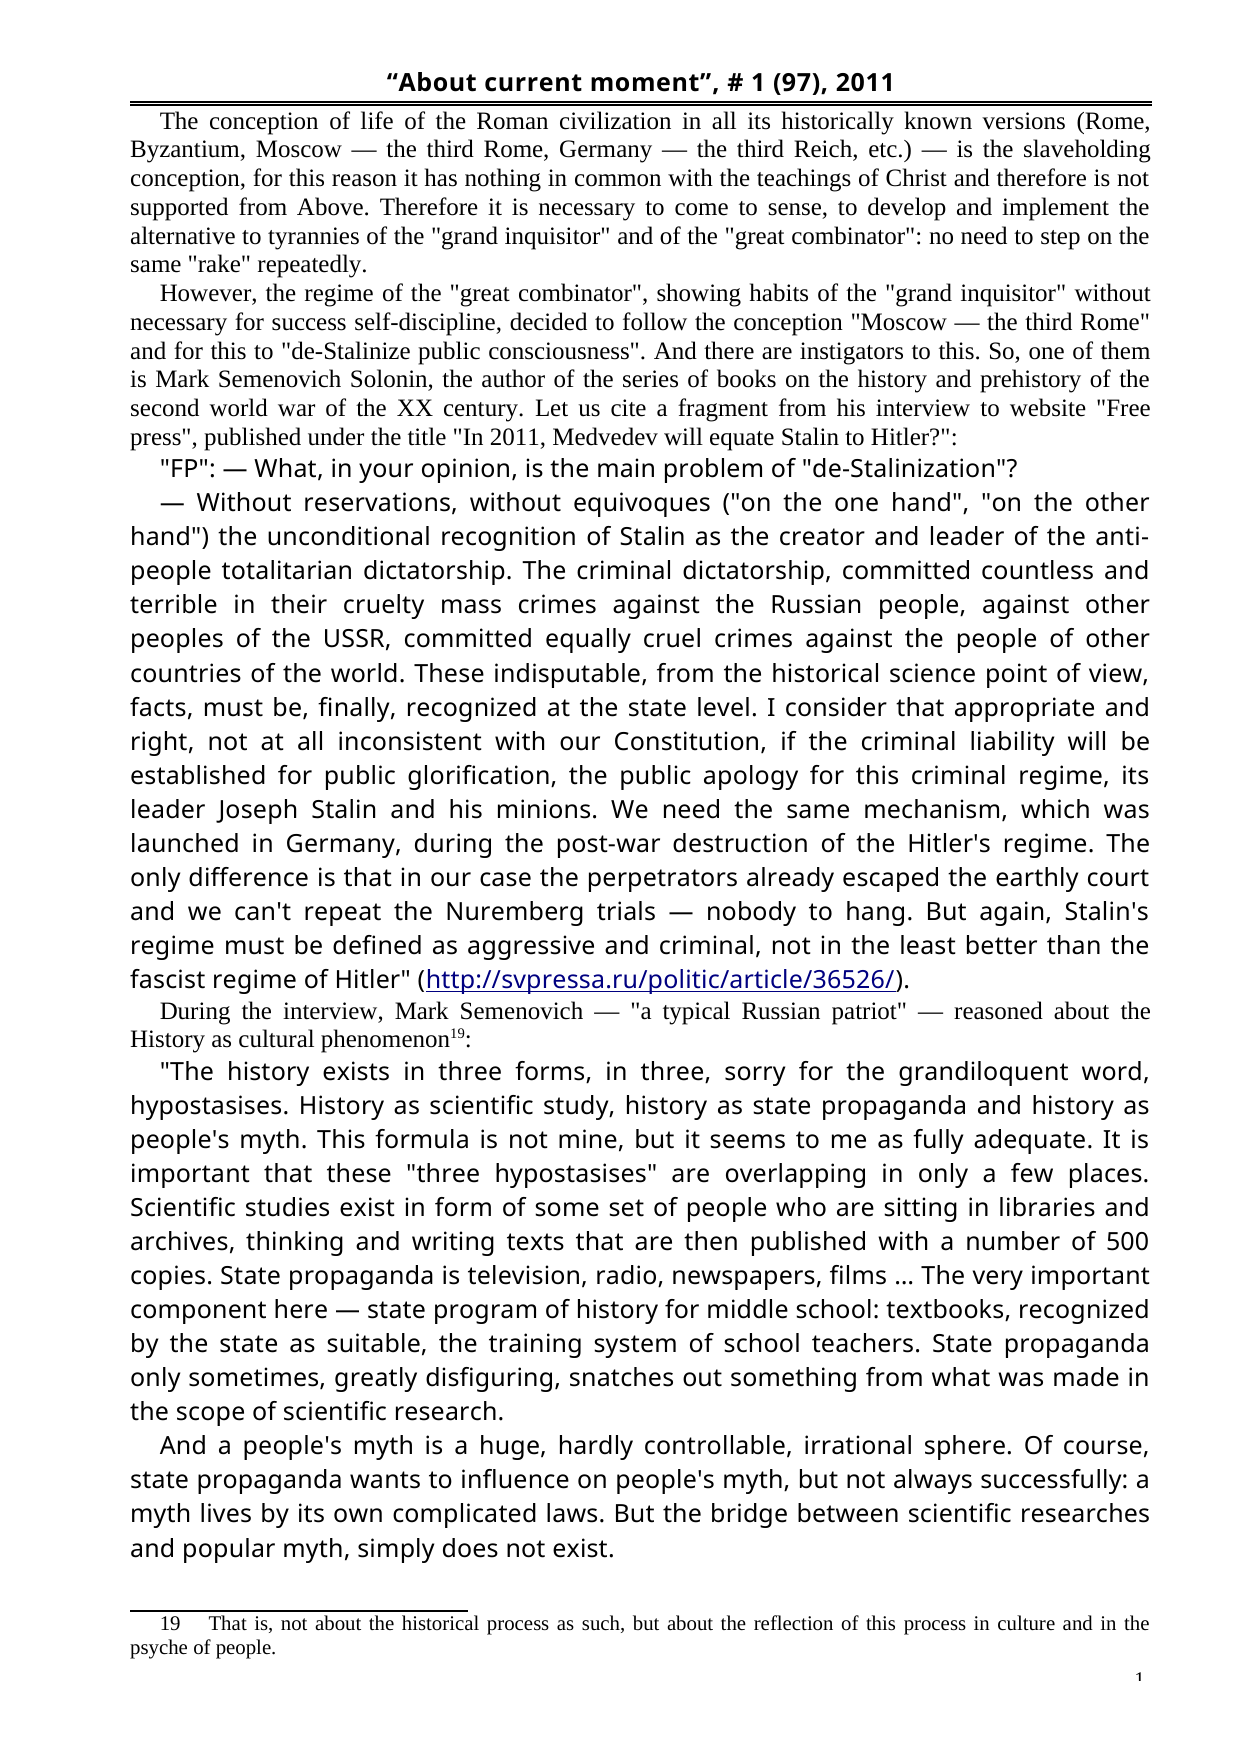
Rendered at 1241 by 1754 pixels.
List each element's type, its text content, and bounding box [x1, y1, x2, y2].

text However, the regime of the "great combinator", showing habits of the "grand inquisitor" without necessary for success self-discipline, decided to follow the conception "Moscow — the third Rome" and for this to "de-Stalinize public consciousness". And there are instigators to this. So, one of them is Mark Semenovich Solonin, the author of the series of books on the history and prehistory of the second world war of the XX century. Let us cite a fragment from his interview to website "Free press", published under the title "In 2011, Medvedev will equate Stalin to Hitler?": [130, 278, 1152, 451]
text And a people's myth is a huge, hardly controllable, irrational sphere. Of course, state propaganda wants to influence on people's myth, but not always successfully: a myth lives by its own complicated laws. But the bridge between scientific researches and popular myth, simply does not exist. [130, 1428, 1152, 1564]
text The conception of life of the Roman civilization in all its historically known versions (Rome, Byzantium, Moscow — the third Rome, Germany — the third Reich, etc.) — is the slaveholding conception, for this reason it has nothing in common with the teachings of Christ and therefore is not supported from Above. Therefore it is necessary to come to sense, to develop and implement the alternative to tyrannies of the "grand inquisitor" and of the "great combinator": no need to step on the same "rake" repeatedly. [130, 106, 1152, 278]
text "The history exists in three forms, in three, sorry for the grandiloquent word, hypostasises. History as scientific study, history as state propaganda and history as people's myth. This formula is not mine, but it seems to me as fully adequate. It is important that these "three hypostasises" are overlapping in only a few places. Scientific studies exist in form of some set of people who are sitting in libraries and archives, thinking and writing texts that are then published with a number of 500 copies. State propaganda is television, radio, newspapers, films … The very important component here — state program of history for middle school: textbooks, recognized by the state as suitable, the training system of school teachers. State propaganda only sometimes, greatly disfiguring, snatches out something from what was made in the scope of scientific research. [130, 1053, 1152, 1428]
text That is, not about the historical process as such, but about the reflection of this process in culture and in the psyche of people. [130, 1611, 1152, 1659]
text During the interview, Mark Semenovich — "a typical Russian patriot" — reasoned about the History as cultural phenomenon: [130, 996, 1152, 1053]
text — Without reservations, without equivoques ("on the one hand", "on the other hand") the unconditional recognition of Stalin as the creator and leader of the anti-people totalitarian dictatorship. The criminal dictatorship, committed countless and terrible in their cruelty mass crimes against the Russian people, against other peoples of the USSR, committed equally cruel crimes against the people of other countries of the world. These indisputable, from the historical science point of view, facts, must be, finally, recognized at the state level. I consider that appropriate and right, not at all inconsistent with our Constitution, if the criminal liability will be established for public glorification, the public apology for this criminal regime, its leader Joseph Stalin and his minions. We need the same mechanism, which was launched in Germany, during the post-war destruction of the Hitler's regime. The only difference is that in our case the perpetrators already escaped the earthly court and we can't repeat the Nuremberg trials — nobody to hang. But again, Stalin's regime must be defined as aggressive and criminal, not in the least better than the fascist regime of Hitler" (http://svpressa.ru/politic/article/36526/). [130, 485, 1152, 996]
text "FP": — What, in your opinion, is the main problem of "de-Stalinization"? [130, 451, 1152, 485]
